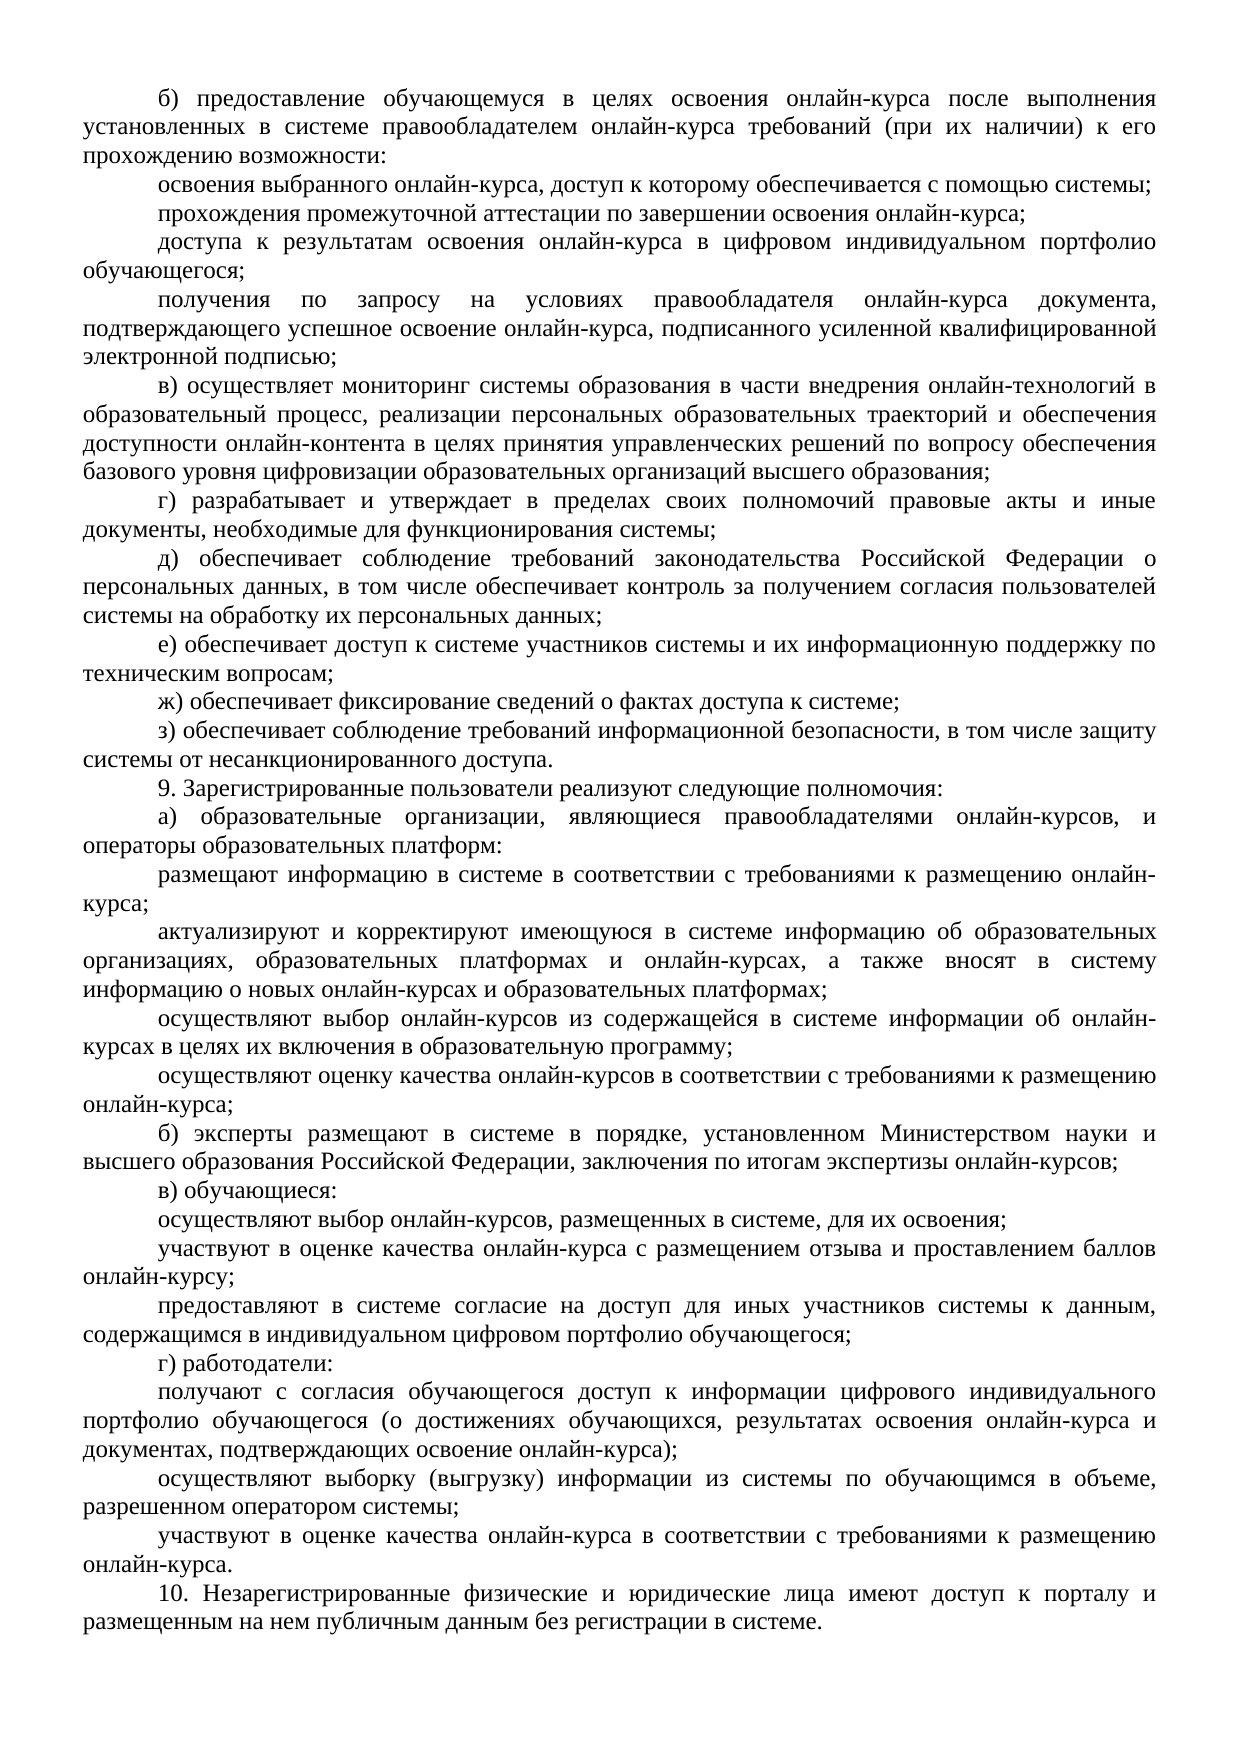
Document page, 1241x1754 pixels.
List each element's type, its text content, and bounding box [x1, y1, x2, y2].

text 9. Зарегистрированные пользователи реализуют следующие полномочия: [83, 773, 1157, 801]
text актуализируют и корректируют имеющуюся в системе информацию об образовательных организациях, образовательных платформах и онлайн-курсах, а также вносят в систему информацию о новых онлайн-курсах и образовательных платформах; [83, 916, 1157, 1003]
text получают с согласия обучающегося доступ к информации цифрового индивидуального портфолио обучающегося (о достижениях обучающихся, результатах освоения онлайн-курса и документах, подтверждающих освоение онлайн-курса); [83, 1376, 1157, 1463]
text осуществляют выбор онлайн-курсов, размещенных в системе, для их освоения; [83, 1204, 1157, 1233]
text предоставляют в системе согласие на доступ для иных участников системы к данным, содержащимся в индивидуальном цифровом портфолио обучающегося; [83, 1290, 1157, 1348]
text прохождения промежуточной аттестации по завершении освоения онлайн-курса; [83, 198, 1157, 226]
text е) обеспечивает доступ к системе участников системы и их информационную поддержку по техническим вопросам; [83, 629, 1157, 686]
text б) предоставление обучающемуся в целях освоения онлайн-курса после выполнения установленных в системе правообладателем онлайн-курса требований (при их наличии) к его прохождению возможности: [83, 83, 1157, 169]
text осуществляют выборку (выгрузку) информации из системы по обучающимся в объеме, разрешенном оператором системы; [83, 1463, 1157, 1520]
text г) работодатели: [83, 1348, 1157, 1376]
text г) разрабатывает и утверждает в пределах своих полномочий правовые акты и иные документы, необходимые для функционирования системы; [83, 485, 1157, 543]
text з) обеспечивает соблюдение требований информационной безопасности, в том числе защиту системы от несанкционированного доступа. [83, 715, 1157, 773]
text размещают информацию в системе в соответствии с требованиями к размещению онлайн-курса; [83, 859, 1157, 916]
text ж) обеспечивает фиксирование сведений о фактах доступа к системе; [83, 686, 1157, 715]
text осуществляют выбор онлайн-курсов из содержащейся в системе информации об онлайн-курсах в целях их включения в образовательную программу; [83, 1003, 1157, 1060]
text б) эксперты размещают в системе в порядке, установленном Министерством науки и высшего образования Российской Федерации, заключения по итогам экспертизы онлайн-курсов; [83, 1118, 1157, 1175]
text а) образовательные организации, являющиеся правообладателями онлайн-курсов, и операторы образовательных платформ: [83, 801, 1157, 859]
text д) обеспечивает соблюдение требований законодательства Российской Федерации о персональных данных, в том числе обеспечивает контроль за получением согласия пользователей системы на обработку их персональных данных; [83, 543, 1157, 629]
text получения по запросу на условиях правообладателя онлайн-курса документа, подтверждающего успешное освоение онлайн-курса, подписанного усиленной квалифицированной электронной подписью; [83, 284, 1157, 370]
text участвуют в оценке качества онлайн-курса в соответствии с требованиями к размещению онлайн-курса. [83, 1520, 1157, 1578]
text участвуют в оценке качества онлайн-курса с размещением отзыва и проставлением баллов онлайн-курсу; [83, 1233, 1157, 1290]
text освоения выбранного онлайн-курса, доступ к которому обеспечивается с помощью системы; [83, 169, 1157, 198]
text осуществляют оценку качества онлайн-курсов в соответствии с требованиями к размещению онлайн-курса; [83, 1060, 1157, 1118]
text в) обучающиеся: [83, 1175, 1157, 1204]
text в) осуществляет мониторинг системы образования в части внедрения онлайн-технологий в образовательный процесс, реализации персональных образовательных траекторий и обеспечения доступности онлайн-контента в целях принятия управленческих решений по вопросу обеспечения базового уровня цифровизации образовательных организаций высшего образования; [83, 370, 1157, 485]
text 10. Незарегистрированные физические и юридические лица имеют доступ к порталу и размещенным на нем публичным данным без регистрации в системе. [83, 1578, 1157, 1635]
text доступа к результатам освоения онлайн-курса в цифровом индивидуальном портфолио обучающегося; [83, 226, 1157, 284]
